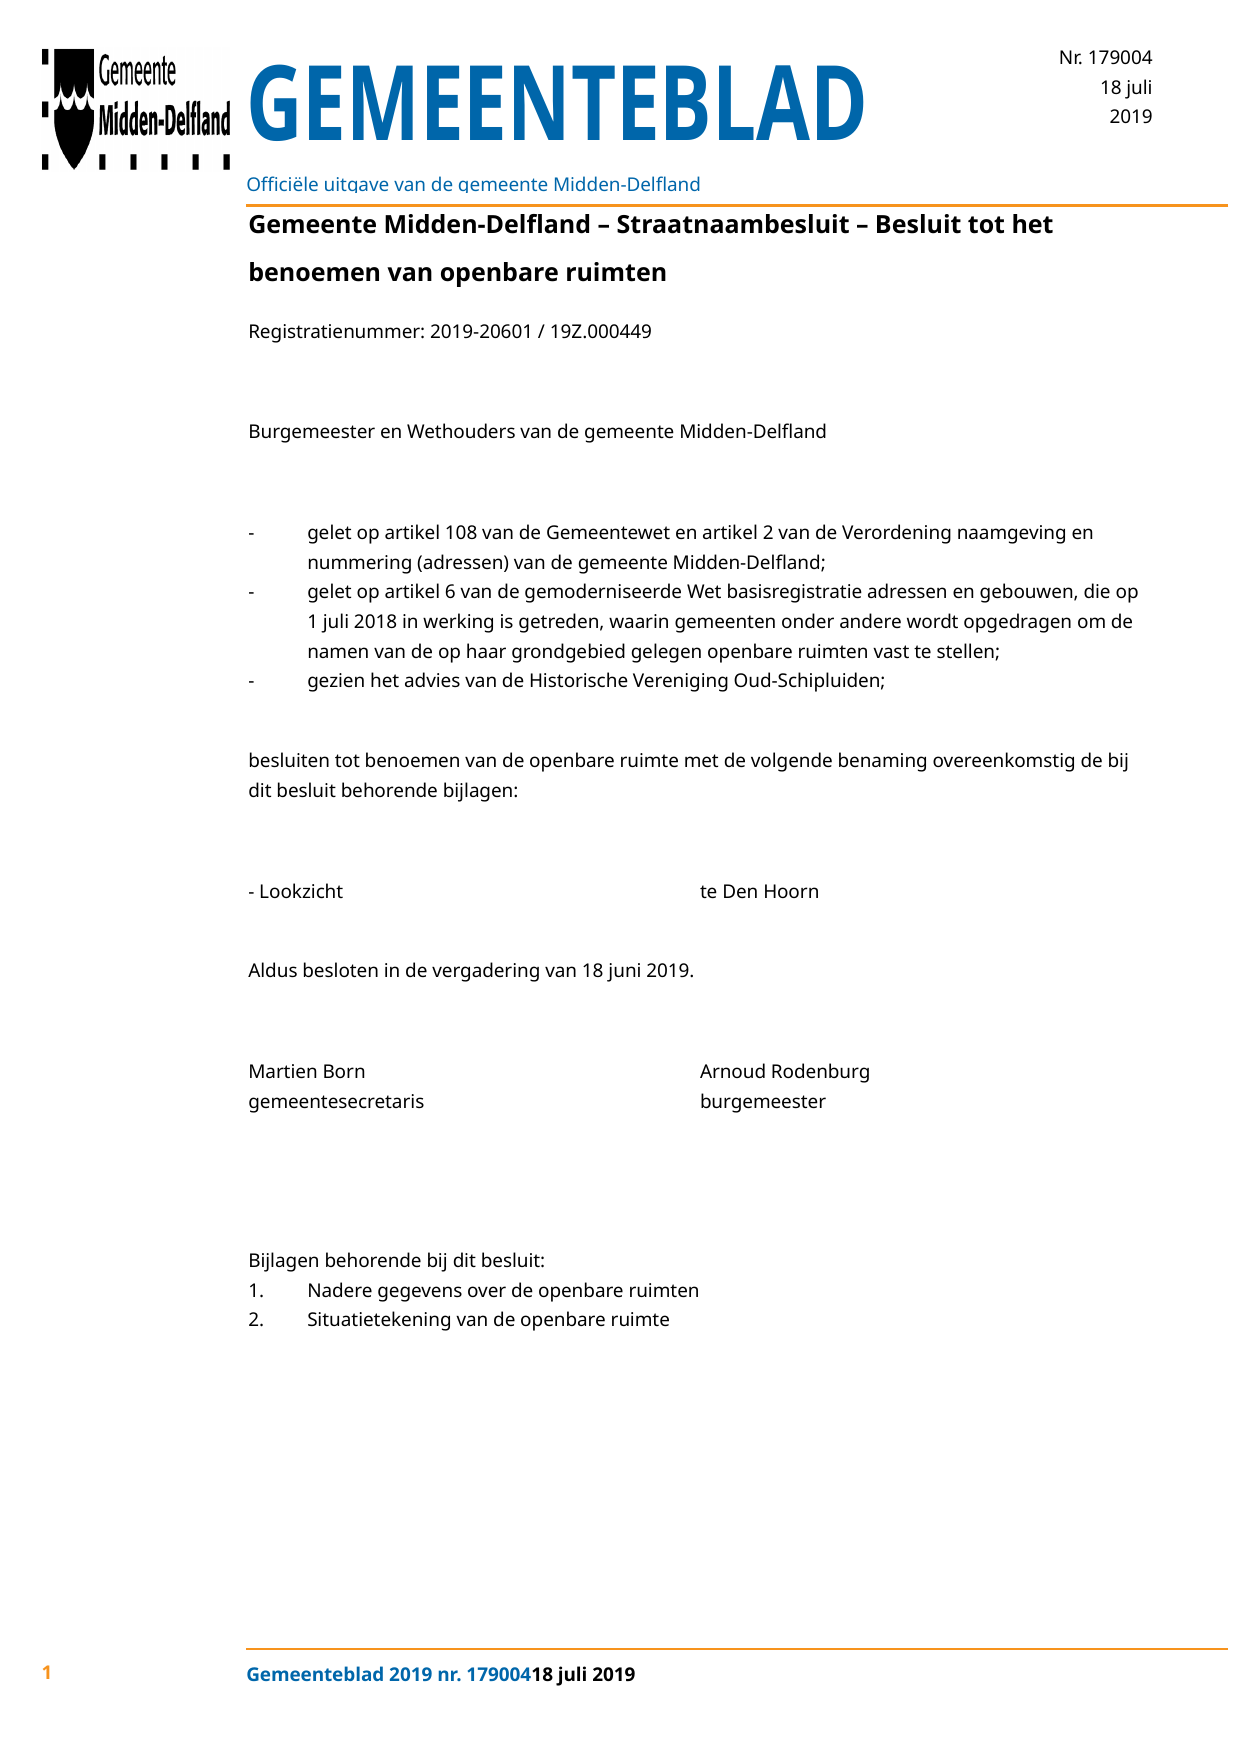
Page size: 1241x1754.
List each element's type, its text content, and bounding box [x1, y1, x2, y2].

list Nadere gegevens over de openbare ruimten [248, 1277, 1152, 1303]
text Bijlagen behorende bij dit besluit: [248, 1247, 1152, 1273]
table_header Arnoud Rodenburg burgemeester [700, 1058, 1152, 1143]
text Burgemeester en Wethouders van de gemeente Midden-Delfland [248, 419, 1152, 444]
text Aldus besloten in de vergadering van 18 juni 2019. [248, 957, 1152, 983]
list gelet op artikel 108 van de Gemeentewet en artikel 2 van de Verordening naamgeving en nummering (adressen) van de gemeente Midden-Delfland; [248, 519, 1152, 575]
table_header te Den Hoorn [700, 878, 1152, 904]
table_header - Lookzicht [248, 878, 700, 904]
table_header Martien Born gemeentesecretaris [248, 1058, 700, 1143]
picture [41, 47, 231, 172]
list gelet op artikel 6 van de gemoderniseerde Wet basisregistratie adressen en gebouwen, die op 1 juli 2018 in werking is getreden, waarin gemeenten onder andere wordt opgedragen om de namen van de op haar grondgebied gelegen openbare ruimten vast te stellen; [248, 579, 1152, 664]
list gezien het advies van de Historische Vereniging Oud-Schipluiden; [248, 667, 1152, 693]
text Gemeente Midden-Delfland – Straatnaambesluit – Besluit tot het benoemen van openbare ruimten [248, 207, 1152, 288]
list Situatietekening van de openbare ruimte [248, 1306, 1152, 1332]
text besluiten tot benoemen van de openbare ruimte met de volgende benaming overeenkomstig de bij dit besluit behorende bijlagen: [248, 747, 1152, 803]
text Registratienummer: 2019-20601 / 19Z.000449 [248, 318, 1152, 344]
